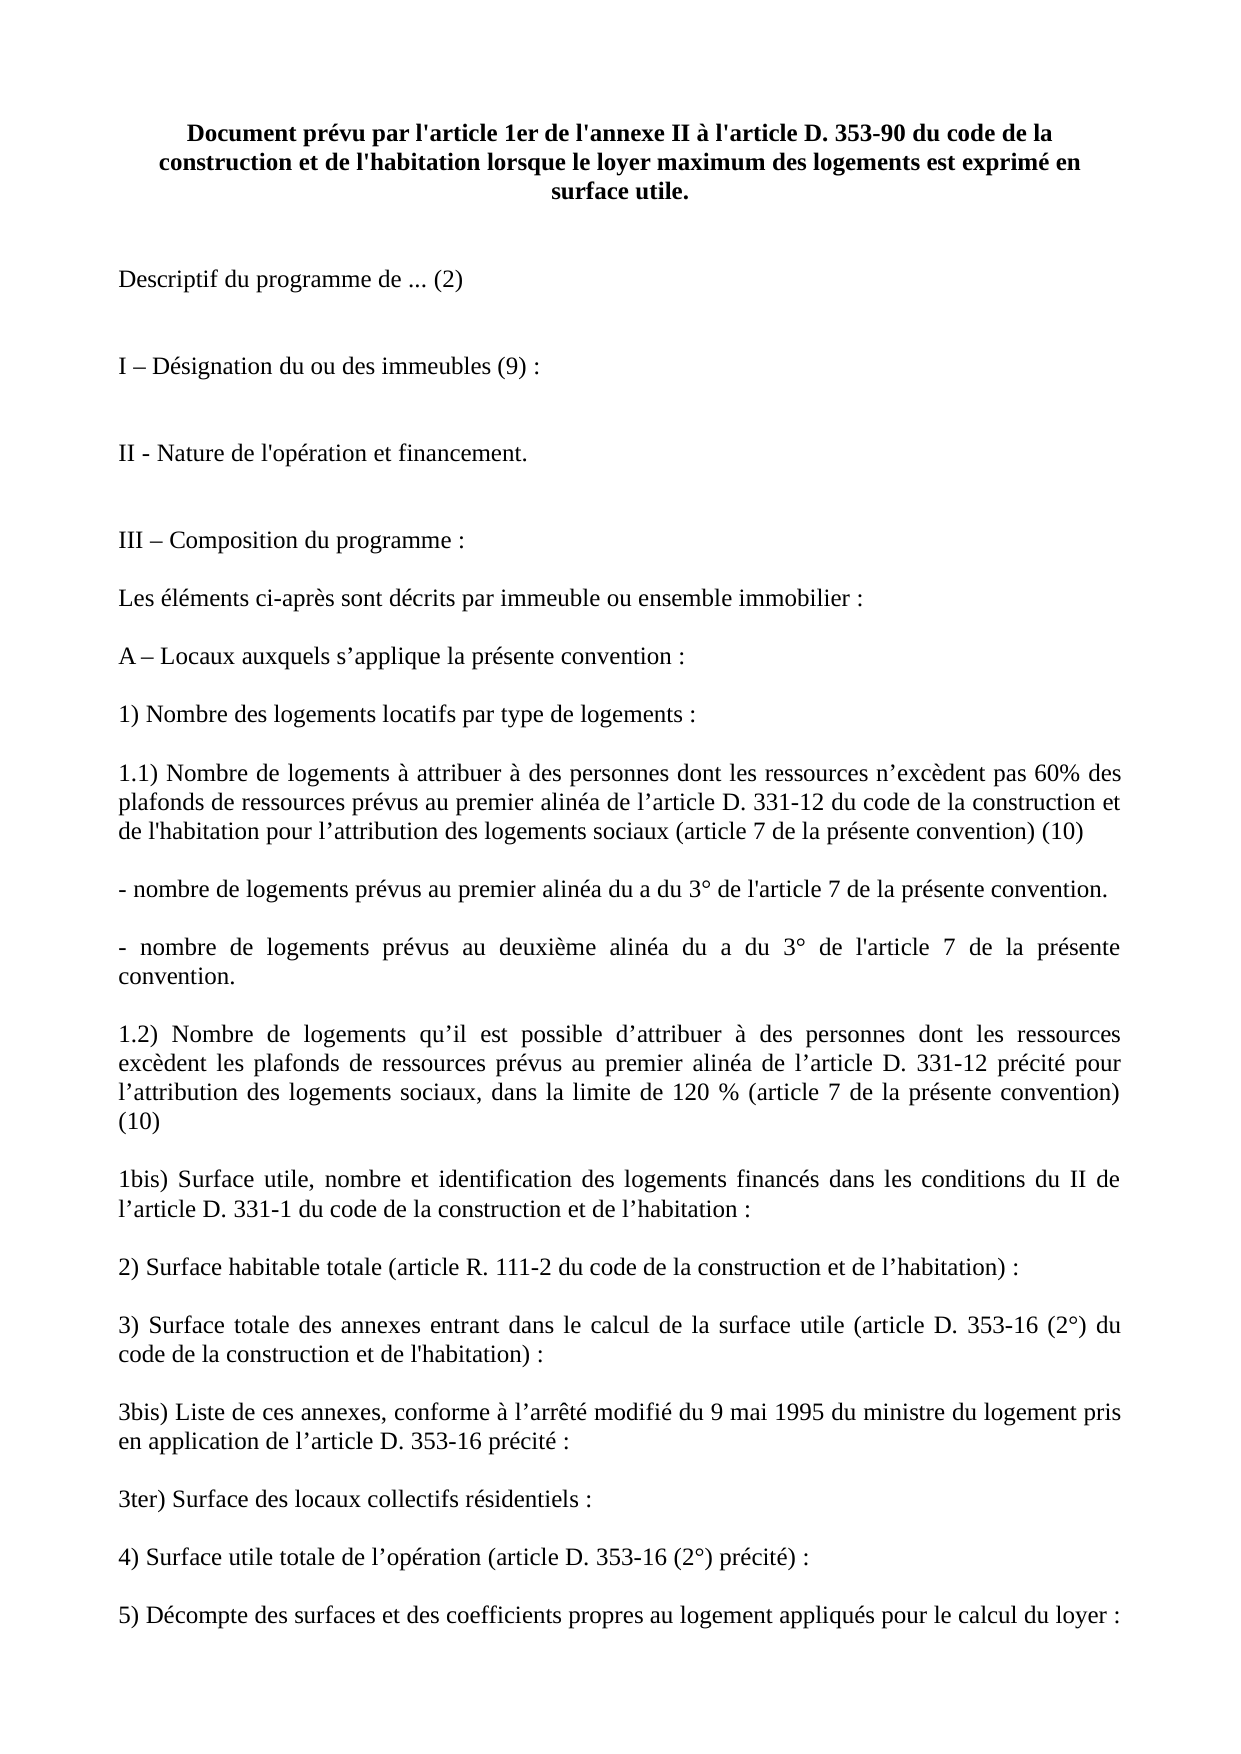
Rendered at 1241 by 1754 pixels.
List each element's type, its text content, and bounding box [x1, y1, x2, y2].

text 3ter) Surface des locaux collectifs résidentiels : [118, 1484, 1122, 1513]
text 5) Décompte des surfaces et des coefficients propres au logement appliqués pour le calcul du loyer : [118, 1600, 1122, 1629]
text 1) Nombre des logements locatifs par type de logements : [118, 699, 1122, 728]
text 1.2) Nombre de logements qu’il est possible d’attribuer à des personnes dont les ressources excèdent les plafonds de ressources prévus au premier alinéa de l’article D. 331-12 précité pour l’attribution des logements sociaux, dans la limite de 120 % (article 7 de la présente convention) (10) [118, 1019, 1122, 1135]
text A – Locaux auxquels s’applique la présente convention : [118, 641, 1122, 670]
text I – Désignation du ou des immeubles (9) : [118, 351, 1122, 380]
text - nombre de logements prévus au premier alinéa du a du 3° de l'article 7 de la présente convention. [118, 874, 1122, 903]
text II - Nature de l'opération et financement. [118, 438, 1122, 467]
text 1.1) Nombre de logements à attribuer à des personnes dont les ressources n’excèdent pas 60% des plafonds de ressources prévus au premier alinéa de l’article D. 331-12 du code de la construction et de l'habitation pour l’attribution des logements sociaux (article 7 de la présente convention) (10) [118, 757, 1122, 845]
text 3) Surface totale des annexes entrant dans le calcul de la surface utile (article D. 353-16 (2°) du code de la construction et de l'habitation) : [118, 1310, 1122, 1368]
text - nombre de logements prévus au deuxième alinéa du a du 3° de l'article 7 de la présente convention. [118, 932, 1122, 990]
text Document prévu par l'article 1er de l'annexe II à l'article D. 353-90 du code de la construction et de l'habitation lorsque le loyer maximum des logements est exprimé en surface utile. [118, 118, 1122, 205]
text Les éléments ci-après sont décrits par immeuble ou ensemble immobilier : [118, 583, 1122, 612]
text 4) Surface utile totale de l’opération (article D. 353-16 (2°) précité) : [118, 1542, 1122, 1571]
text 3bis) Liste de ces annexes, conforme à l’arrêté modifié du 9 mai 1995 du ministre du logement pris en application de l’article D. 353-16 précité : [118, 1397, 1122, 1455]
text 2) Surface habitable totale (article R. 111-2 du code de la construction et de l’habitation) : [118, 1252, 1122, 1281]
text 1bis) Surface utile, nombre et identification des logements financés dans les conditions du II de l’article D. 331-1 du code de la construction et de l’habitation : [118, 1164, 1122, 1222]
text III – Composition du programme : [118, 525, 1122, 554]
text Descriptif du programme de ... (2) [118, 263, 1122, 292]
